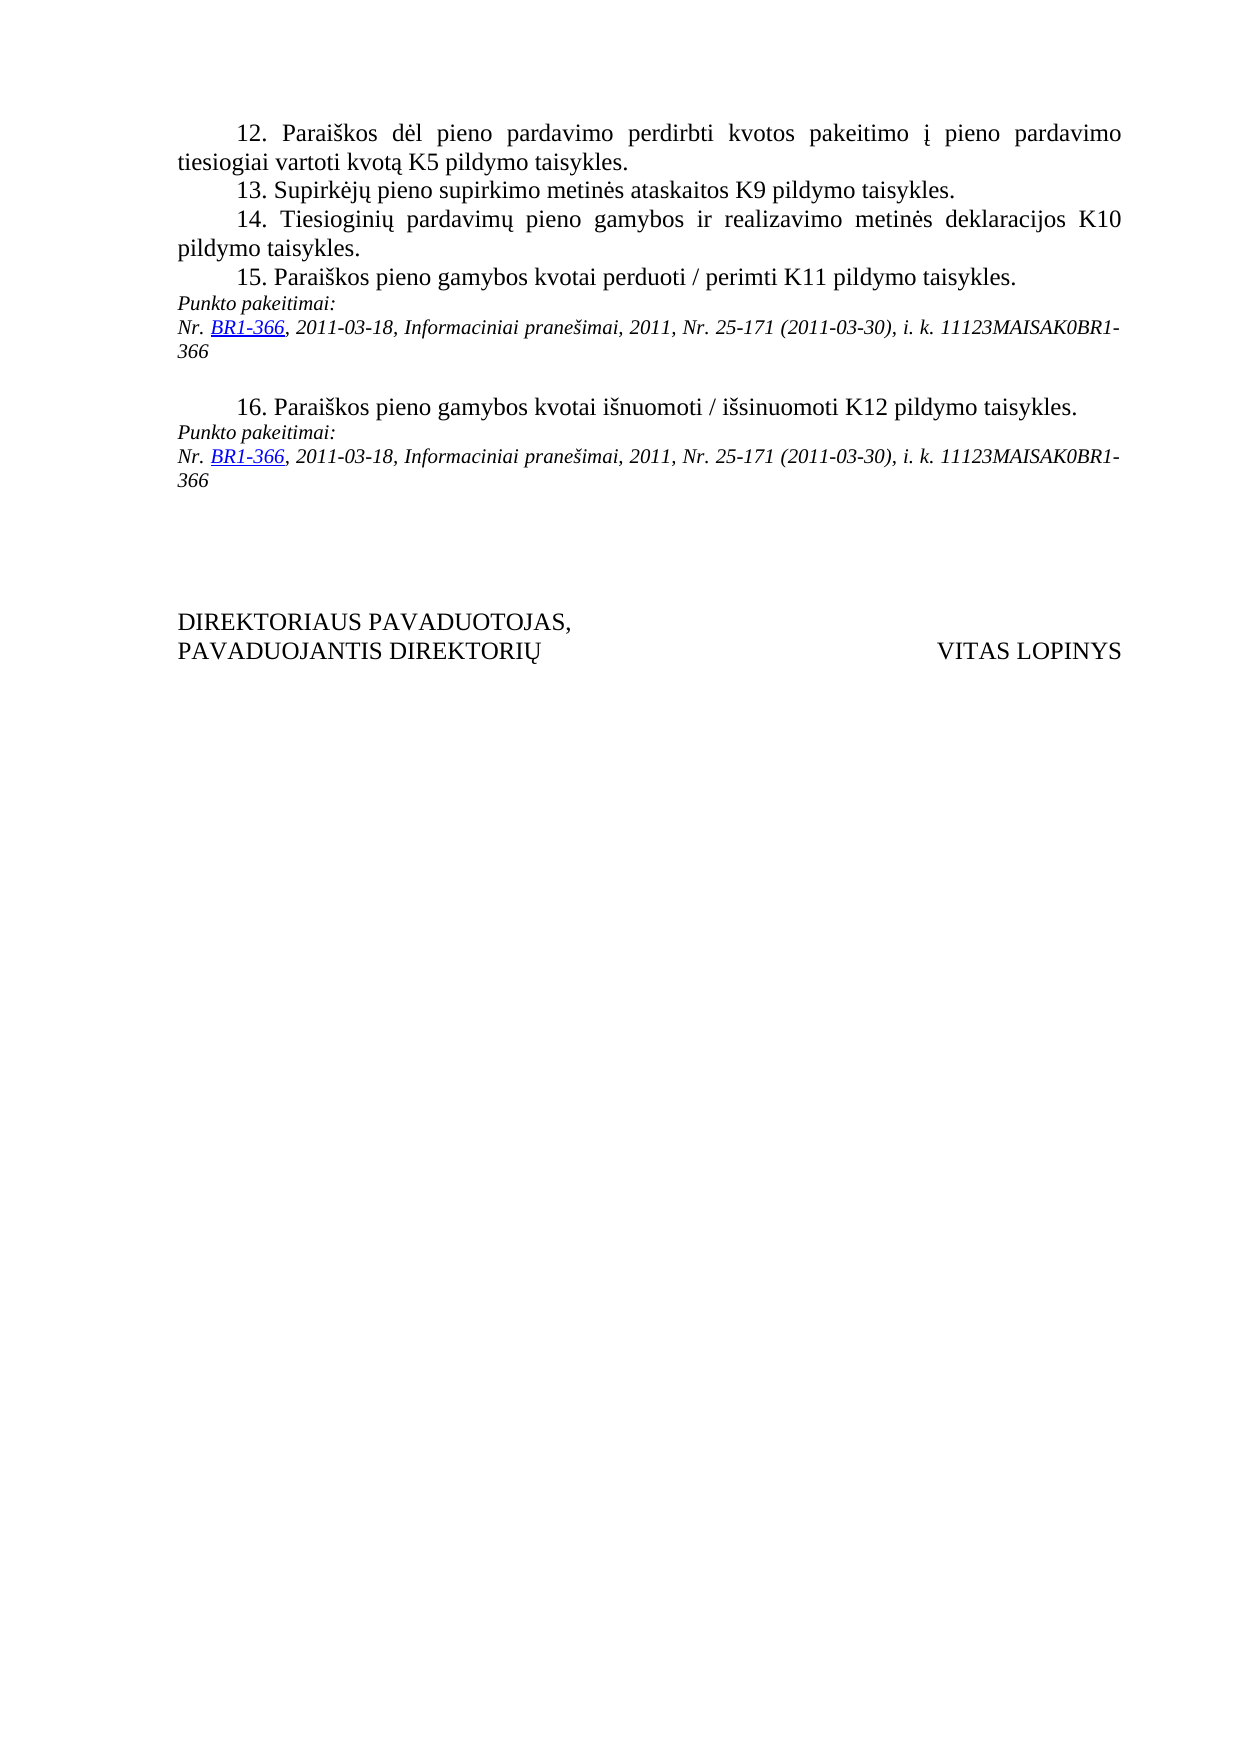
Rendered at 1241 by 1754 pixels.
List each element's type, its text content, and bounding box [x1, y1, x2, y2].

text pavaduojantis direktorių Vitas Lopinys [177, 636, 1122, 665]
text Punkto pakeitimai: [177, 291, 1122, 315]
text 13. Supirkėjų pieno supirkimo metinės ataskaitos K9 pildymo taisykles. [177, 176, 1122, 204]
text Nr. BR1-366, 2011-03-18, Informaciniai pranešimai, 2011, Nr. 25-171 (2011-03-30), i. k. 11123MAISAK0BR1-366 [177, 315, 1122, 363]
text Punkto pakeitimai: [177, 420, 1122, 444]
text 14. Tiesioginių pardavimų pieno gamybos ir realizavimo metinės deklaracijos K10 pildymo taisykles. [177, 204, 1122, 262]
text 15. Paraiškos pieno gamybos kvotai perduoti / perimti K11 pildymo taisykles. [177, 262, 1122, 291]
text 16. Paraiškos pieno gamybos kvotai išnuomoti / išsinuomoti K12 pildymo taisykles. [177, 392, 1122, 420]
text 12. Paraiškos dėl pieno pardavimo perdirbti kvotos pakeitimo į pieno pardavimo tiesiogiai vartoti kvotą K5 pildymo taisykles. [177, 118, 1122, 176]
text Nr. BR1-366, 2011-03-18, Informaciniai pranešimai, 2011, Nr. 25-171 (2011-03-30), i. k. 11123MAISAK0BR1-366 [177, 444, 1122, 492]
text Direktoriaus pavaduotojas, [177, 607, 1122, 636]
